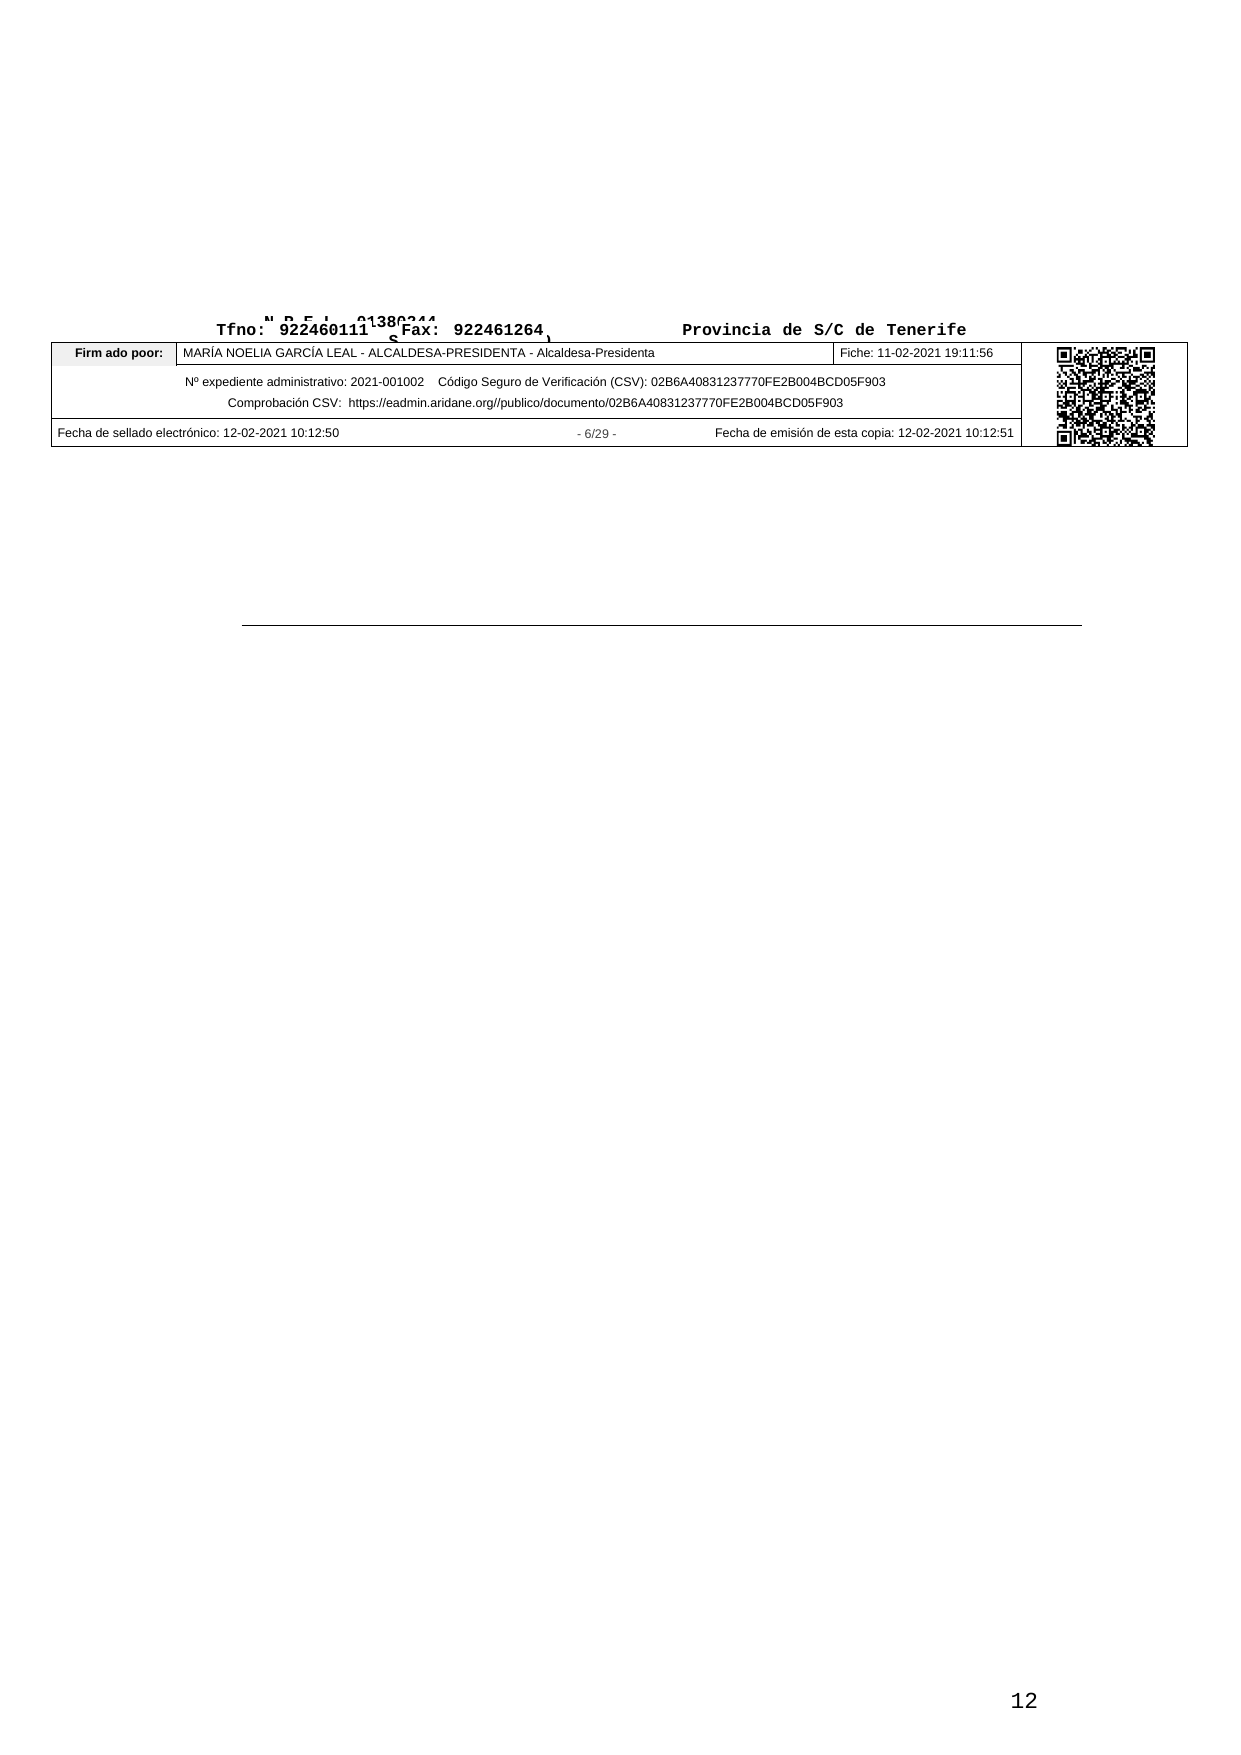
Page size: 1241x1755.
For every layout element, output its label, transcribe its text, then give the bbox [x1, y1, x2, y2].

table_header Firm ado poor: [52, 343, 176, 364]
table_header [1022, 343, 1187, 446]
table_header MARÍA NOELIA GARCÍA LEAL - ALCALDESA-PRESIDENTA - Alcaldesa-Presidenta [177, 343, 833, 364]
table_cell Nº expediente administrativo: 2021-001002 Código Seguro de Verificación (CSV): 02B6A40831237770FE2B004BCD05F903 Comprobación CSV: https://eadmin.aridane.org//publico/documento/02B6A40831237770FE2B004BCD05F903 [52, 365, 1021, 418]
table_cell Fecha de sellado electrónico: 12-02-2021 10:12:50 - 6/29 - Fecha de emisión de esta copia: 12-02-2021 10:12:51 [52, 419, 1021, 446]
picture [1056, 347, 1155, 446]
table_header Fiche: 11-02-2021 19:11:56 [834, 343, 1021, 364]
